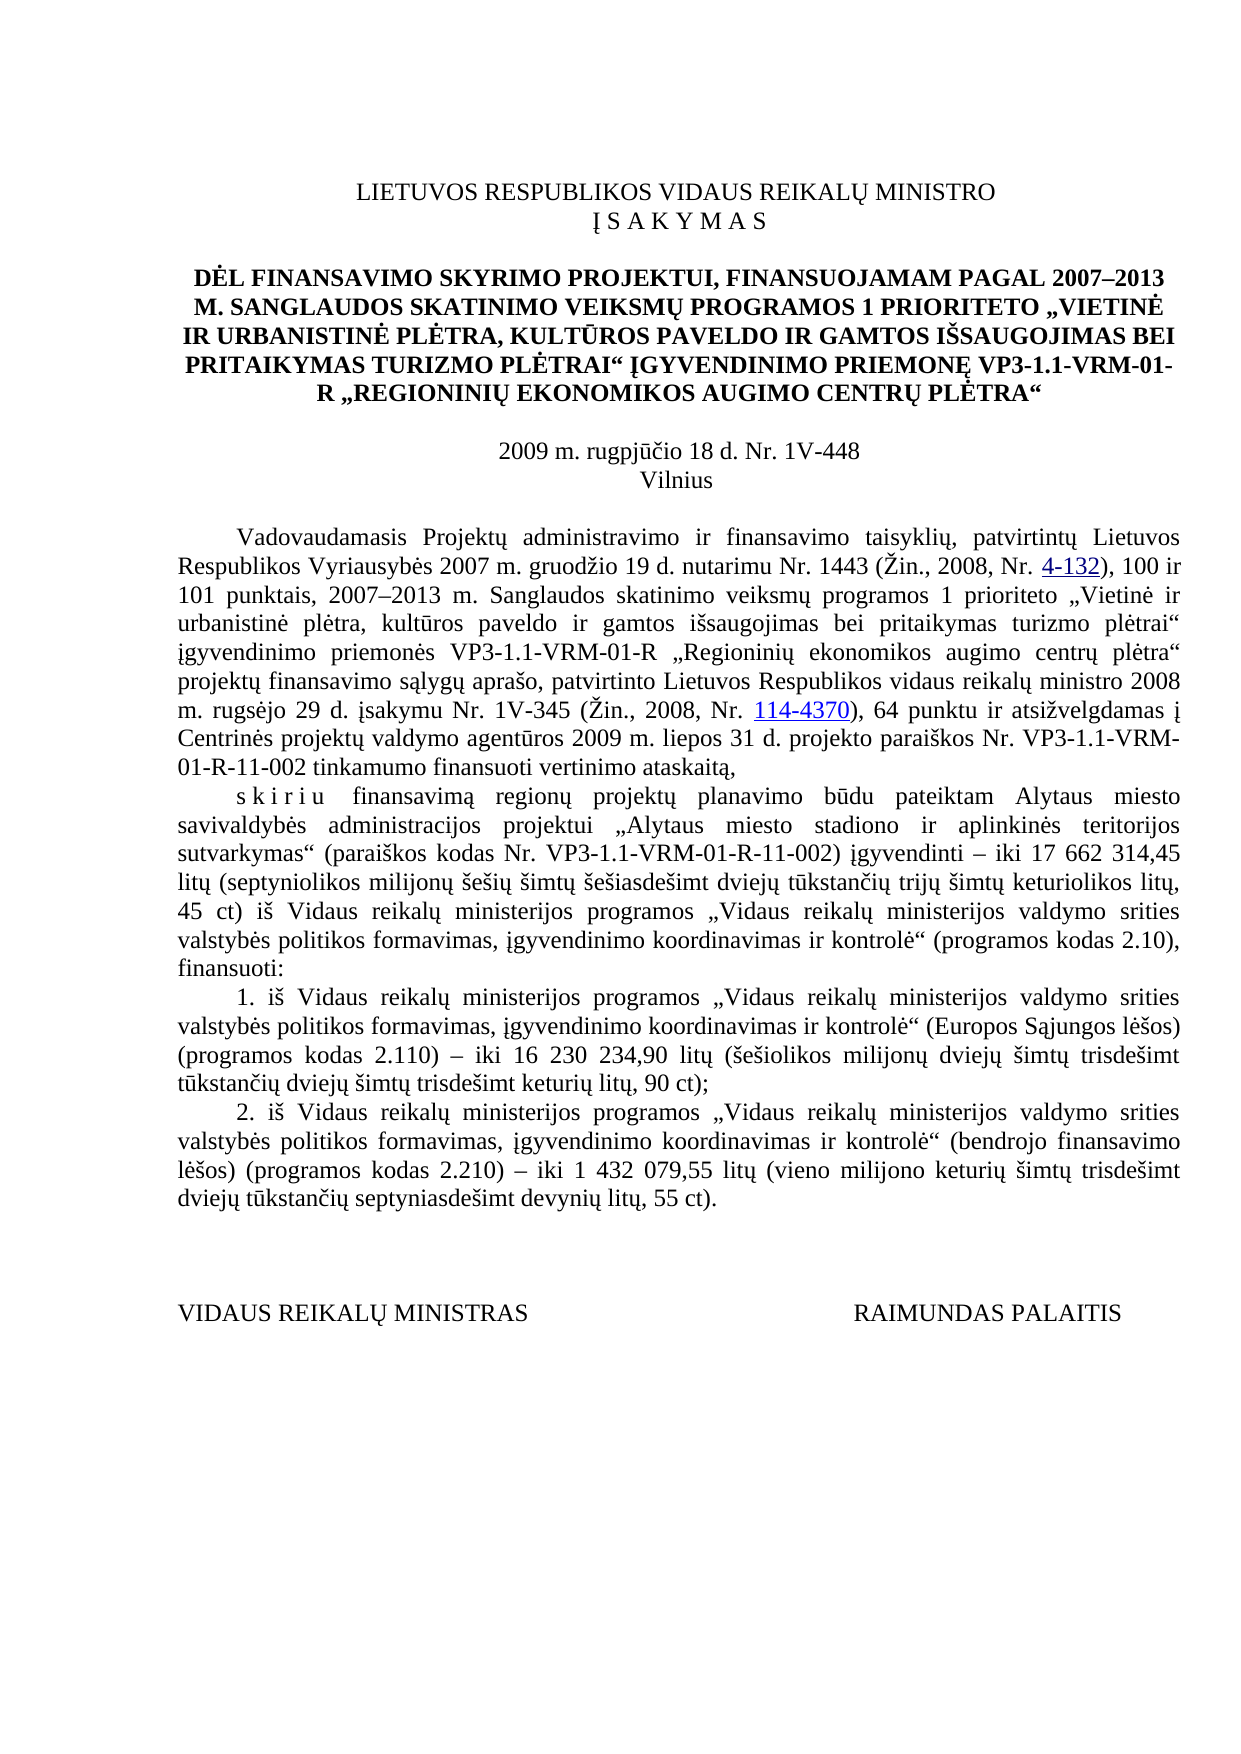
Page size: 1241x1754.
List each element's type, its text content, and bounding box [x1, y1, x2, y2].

text Vidaus reikalų ministras Raimundas Palaitis [177, 1298, 1181, 1327]
text Vadovaudamasis Projektų administravimo ir finansavimo taisyklių, patvirtintų Lietuvos Respublikos Vyriausybės 2007 m. gruodžio 19 d. nutarimu Nr. 1443 (Žin., 2008, Nr. 4-132), 100 ir 101 punktais, 2007–2013 m. Sanglaudos skatinimo veiksmų programos 1 prioriteto „Vietinė ir urbanistinė plėtra, kultūros paveldo ir gamtos išsaugojimas bei pritaikymas turizmo plėtrai“ įgyvendinimo priemonės VP3-1.1-VRM-01-R „Regioninių ekonomikos augimo centrų plėtra“ projektų finansavimo sąlygų aprašo, patvirtinto Lietuvos Respublikos vidaus reikalų ministro 2008 m. rugsėjo 29 d. įsakymu Nr. 1V-345 (Žin., 2008, Nr. 114-4370), 64 punktu ir atsižvelgdamas į Centrinės projektų valdymo agentūros 2009 m. liepos 31 d. projekto paraiškos Nr. VP3-1.1-VRM-01-R-11-002 tinkamumo finansuoti vertinimo ataskaitą, [177, 522, 1181, 781]
text 2009 m. rugpjūčio 18 d. Nr. 1V-448 [177, 436, 1181, 465]
text DĖL FINANSAVIMO SKYRIMO PROJEKTUI, FINANSUOJAMAM PAGAL 2007–2013 m. SANGLAUDOS SKATINIMO veiksmų programos 1 prioriteto „VIETINĖ IR URBANISTINĖ PLĖTRA, KULTŪROS PAVELDO IR GAMTOS IŠSAUGOJIMAS BEI PRITAIKYMAS TURIZMO PLĖTRAI“ ĮGYVENDINIMO priemonĘ VP3-1.1-VRM-01-r „REGIONINIŲ EKONOMIKOS AUGIMO CENTRŲ PLĖTRA“ [177, 263, 1181, 407]
text Vilnius [177, 465, 1181, 493]
text 1. iš Vidaus reikalų ministerijos programos „Vidaus reikalų ministerijos valdymo srities valstybės politikos formavimas, įgyvendinimo koordinavimas ir kontrolė“ (Europos Sąjungos lėšos) (programos kodas 2.110) – iki 16 230 234,90 litų (šešiolikos milijonų dviejų šimtų trisdešimt tūkstančių dviejų šimtų trisdešimt keturių litų, 90 ct); [177, 982, 1181, 1097]
text ĮSAKYMAS [177, 206, 1181, 235]
text 2. iš Vidaus reikalų ministerijos programos „Vidaus reikalų ministerijos valdymo srities valstybės politikos formavimas, įgyvendinimo koordinavimas ir kontrolė“ (bendrojo finansavimo lėšos) (programos kodas 2.210) – iki 1 432 079,55 litų (vieno milijono keturių šimtų trisdešimt dviejų tūkstančių septyniasdešimt devynių litų, 55 ct). [177, 1097, 1181, 1212]
text skiriu finansavimą regionų projektų planavimo būdu pateiktam Alytaus miesto savivaldybės administracijos projektui „Alytaus miesto stadiono ir aplinkinės teritorijos sutvarkymas“ (paraiškos kodas Nr. VP3-1.1-VRM-01-R-11-002) įgyvendinti – iki 17 662 314,45 litų (septyniolikos milijonų šešių šimtų šešiasdešimt dviejų tūkstančių trijų šimtų keturiolikos litų, 45 ct) iš Vidaus reikalų ministerijos programos „Vidaus reikalų ministerijos valdymo srities valstybės politikos formavimas, įgyvendinimo koordinavimas ir kontrolė“ (programos kodas 2.10), finansuoti: [177, 781, 1181, 982]
text LIETUVOS RESPUBLIKOS VIDAUS REIKALŲ MINISTRO [177, 177, 1181, 206]
